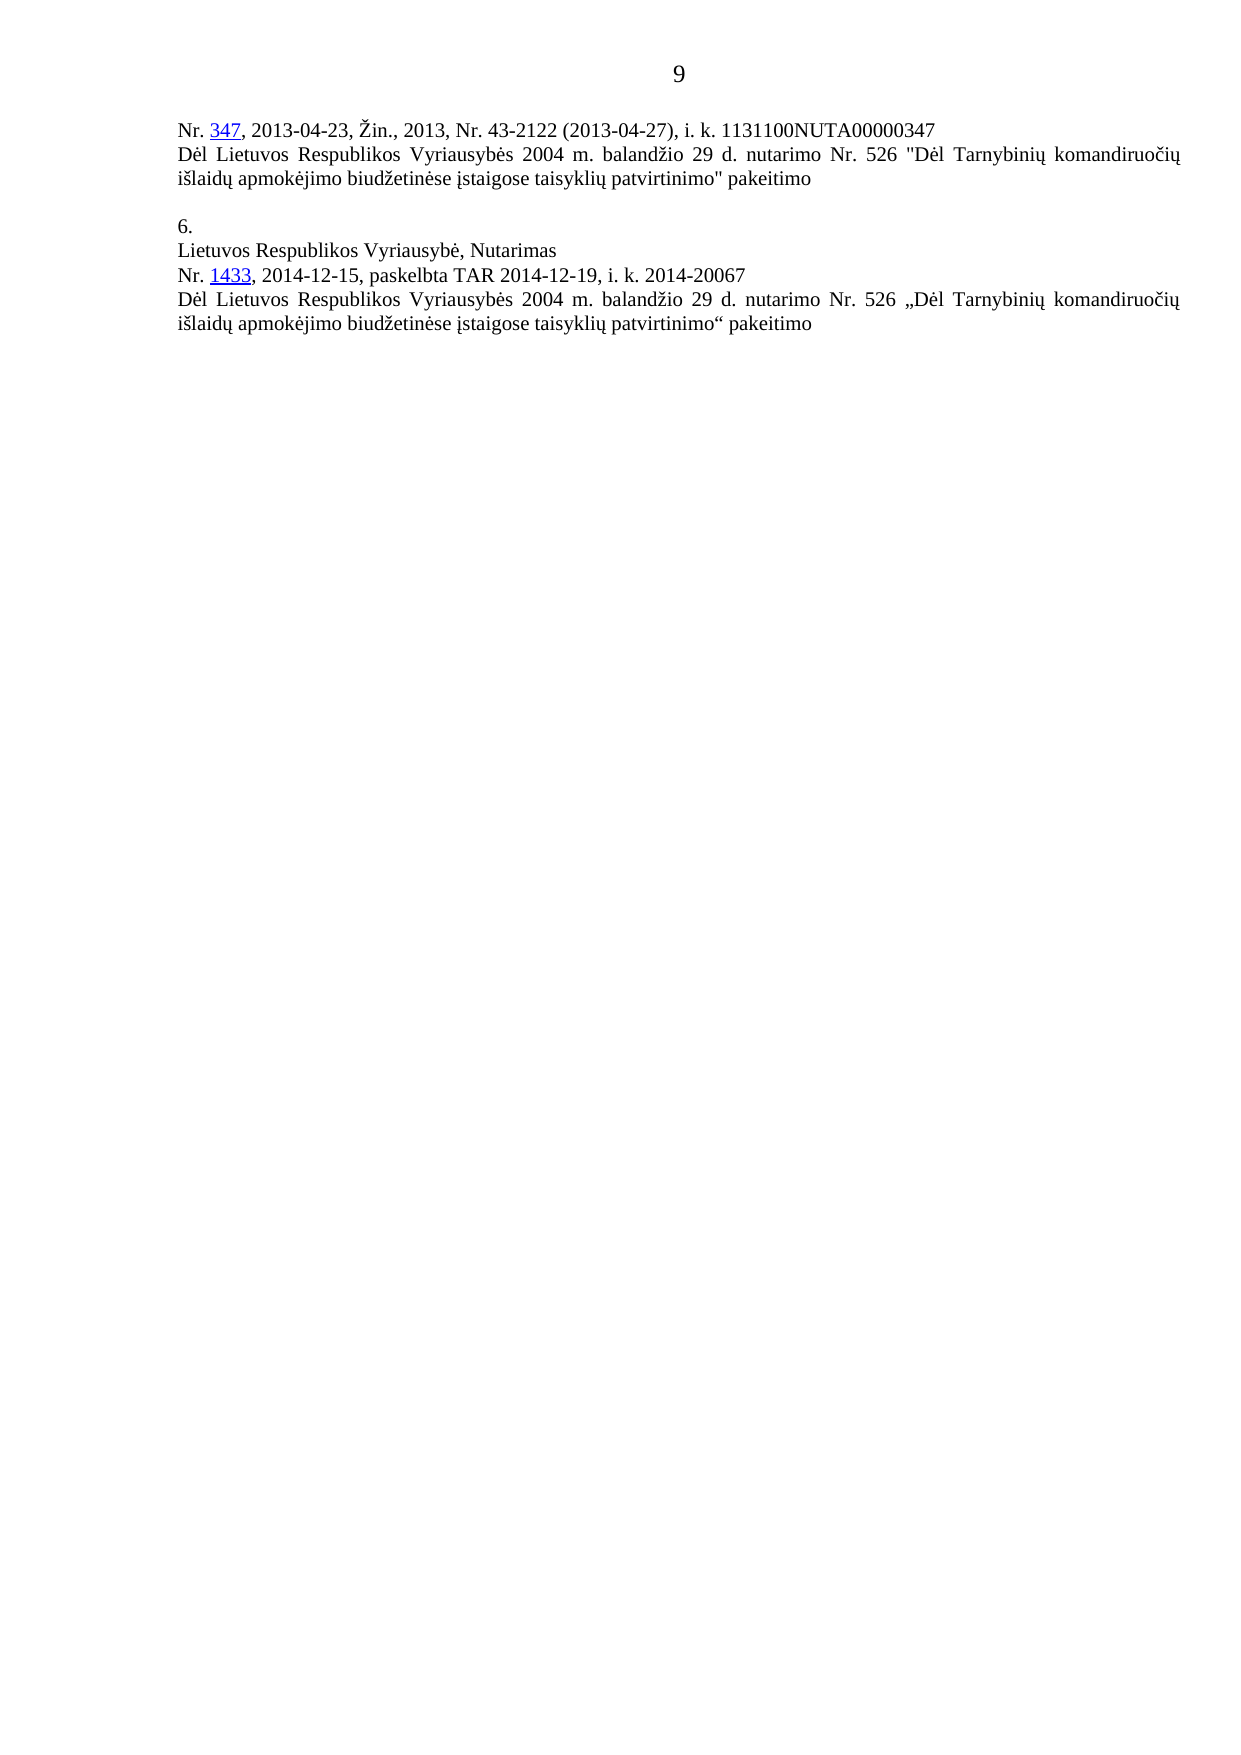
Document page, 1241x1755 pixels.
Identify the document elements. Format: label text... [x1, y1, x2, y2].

text 6. [177, 214, 1181, 238]
text Dėl Lietuvos Respublikos Vyriausybės 2004 m. balandžio 29 d. nutarimo Nr. 526 „Dėl Tarnybinių komandiruočių išlaidų apmokėjimo biudžetinėse įstaigose taisyklių patvirtinimo“ pakeitimo [177, 287, 1181, 335]
text Nr. 347, 2013-04-23, Žin., 2013, Nr. 43-2122 (2013-04-27), i. k. 1131100NUTA00000347 [177, 118, 1181, 142]
text Dėl Lietuvos Respublikos Vyriausybės 2004 m. balandžio 29 d. nutarimo Nr. 526 "Dėl Tarnybinių komandiruočių išlaidų apmokėjimo biudžetinėse įstaigose taisyklių patvirtinimo" pakeitimo [177, 142, 1181, 190]
text Lietuvos Respublikos Vyriausybė, Nutarimas [177, 238, 1181, 262]
text Nr. 1433, 2014-12-15, paskelbta TAR 2014-12-19, i. k. 2014-20067 [177, 262, 1181, 287]
